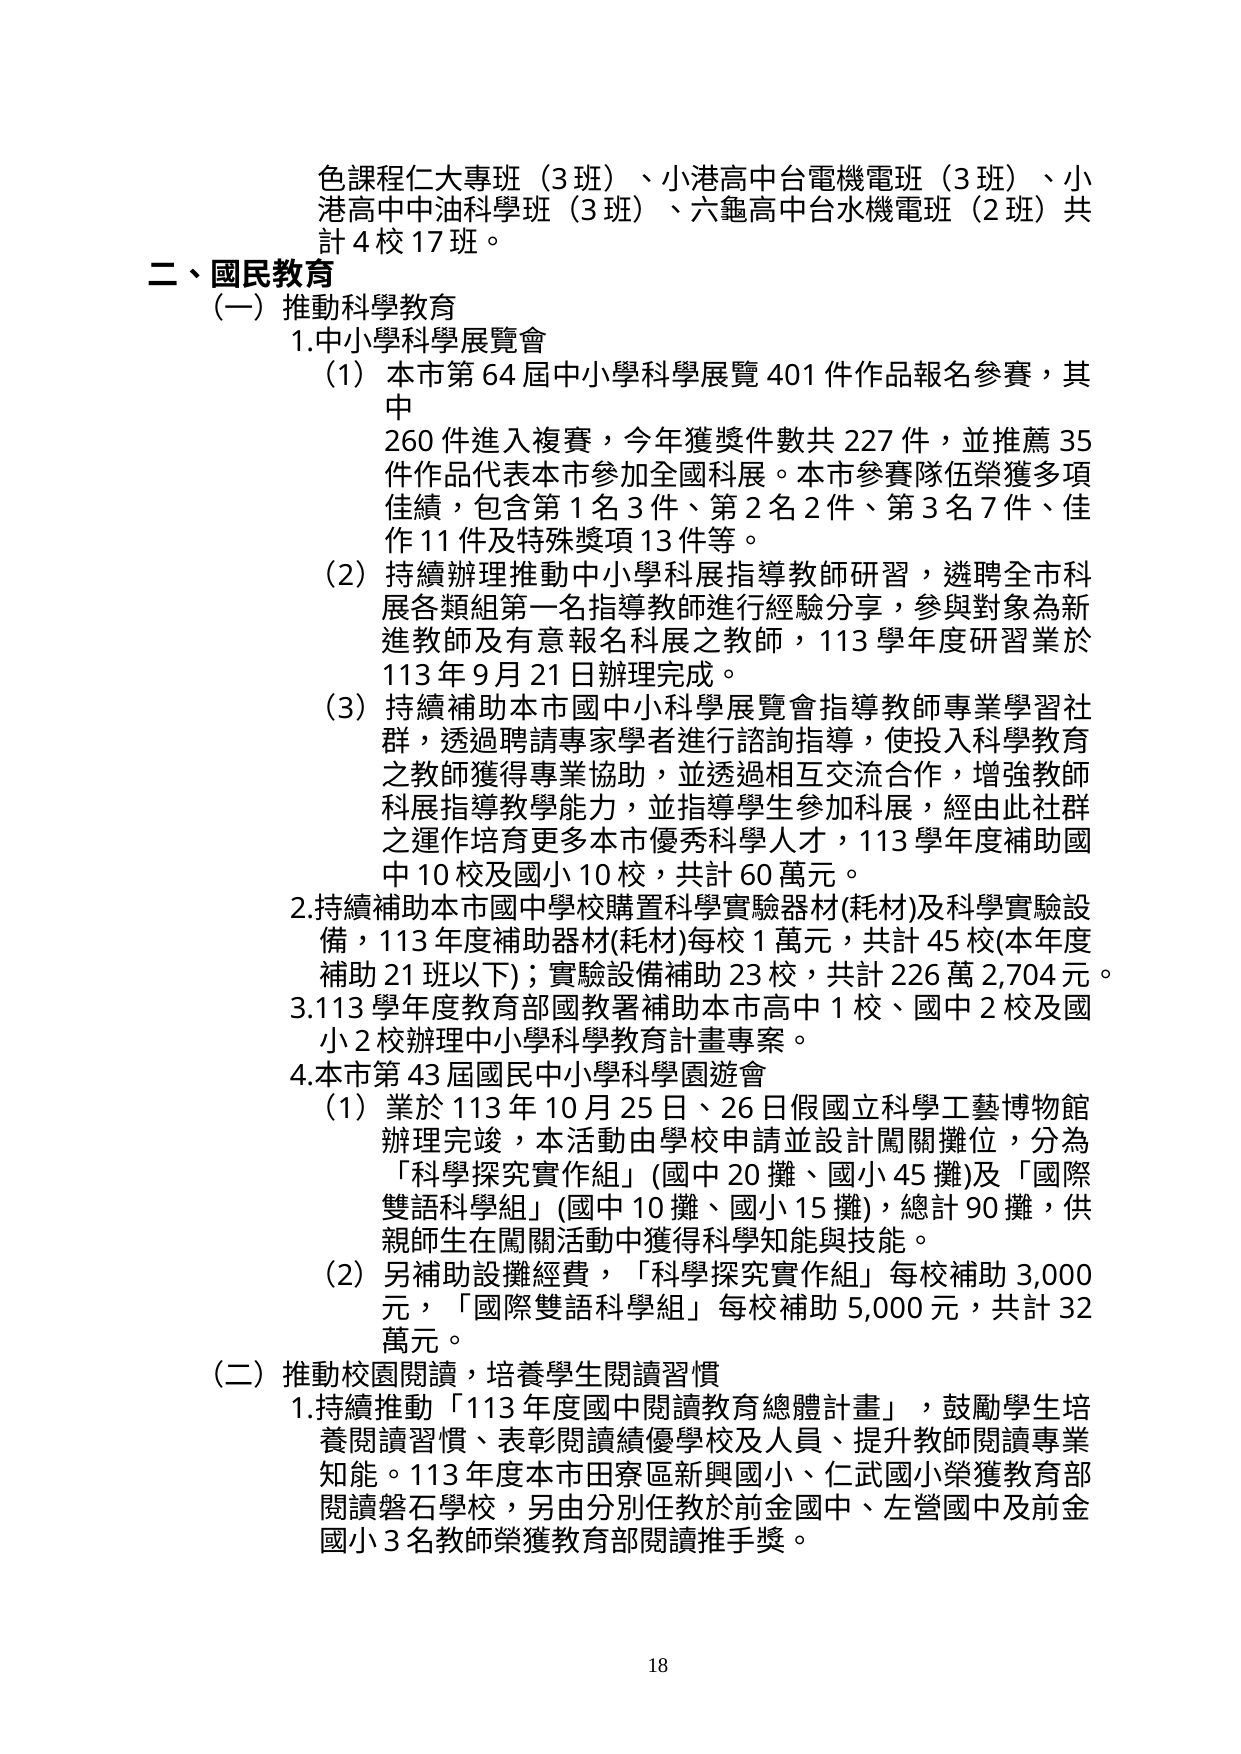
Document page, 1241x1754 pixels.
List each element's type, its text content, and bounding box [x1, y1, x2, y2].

text 二、國民教育 [148, 258, 1092, 292]
text 3.113學年度教育部國教署補助本市高中1校、國中2校及國小2校辦理中小學科學教育計畫專案。 [289, 992, 1092, 1058]
text （2）另補助設攤經費，「科學探究實作組」每校補助3,000元，「國際雙語科學組」每校補助5,000元，共計32萬元。 [307, 1258, 1092, 1358]
text 4.本市第43屆國民中小學科學園遊會 [289, 1058, 1092, 1092]
text （1）業於113年10月25日、26日假國立科學工藝博物館辦理完竣，本活動由學校申請並設計闖關攤位，分為「科學探究實作組」(國中20攤、國小45攤)及「國際雙語科學組」(國中10攤、國小15攤)，總計90攤，供親師生在闖關活動中獲得科學知能與技能。 [307, 1092, 1092, 1258]
text 1.中小學科學展覽會 [289, 325, 1092, 358]
text （1）本市第64屆中小學科學展覽401件作品報名參賽，其中 [307, 358, 1092, 425]
text （2）持續辦理推動中小學科展指導教師研習，遴聘全市科展各類組第一名指導教師進行經驗分享，參與對象為新進教師及有意報名科展之教師，113學年度研習業於113年9月21日辦理完成。 [307, 558, 1092, 692]
text 1.持續推動「113年度國中閱讀教育總體計畫」，鼓勵學生培養閱讀習慣、表彰閱讀績優學校及人員、提升教師閱讀專業知能。113年度本市田寮區新興國小、仁武國小榮獲教育部閱讀磐石學校，另由分別任教於前金國中、左營國中及前金國小3名教師榮獲教育部閱讀推手獎。 [289, 1392, 1092, 1558]
text （二）推動校園閱讀，培養學生閱讀習慣 [195, 1358, 1092, 1392]
text （3）持續補助本市國中小科學展覽會指導教師專業學習社群，透過聘請專家學者進行諮詢指導，使投入科學教育之教師獲得專業協助，並透過相互交流合作，增強教師科展指導教學能力，並指導學生參加科展，經由此社群之運作培育更多本市優秀科學人才，113學年度補助國中10校及國小10校，共計60萬元。 [307, 692, 1092, 892]
text 113學年度持續辦理林園高中台灣中油化工科學班（3班）、林園高中財務金融專班（3班）、仁武高中高雄石化產業特色課程仁大專班（3班）、小港高中台電機電班（3班）、小港高中中油科學班（3班）、六龜高中台水機電班（2班）共計4校17班。 [318, 164, 1092, 258]
text （一）推動科學教育 [195, 292, 1092, 325]
text 260件進入複賽，今年獲獎件數共227件，並推薦35件作品代表本市參加全國科展。本市參賽隊伍榮獲多項佳績，包含第1名3件、第2名2件、第3名7件、佳作11件及特殊獎項13件等。 [384, 425, 1092, 558]
text 2.持續補助本市國中學校購置科學實驗器材(耗材)及科學實驗設備，113年度補助器材(耗材)每校1萬元，共計45校(本年度補助21班以下)；實驗設備補助23校，共計226萬2,704元。 [289, 892, 1092, 992]
